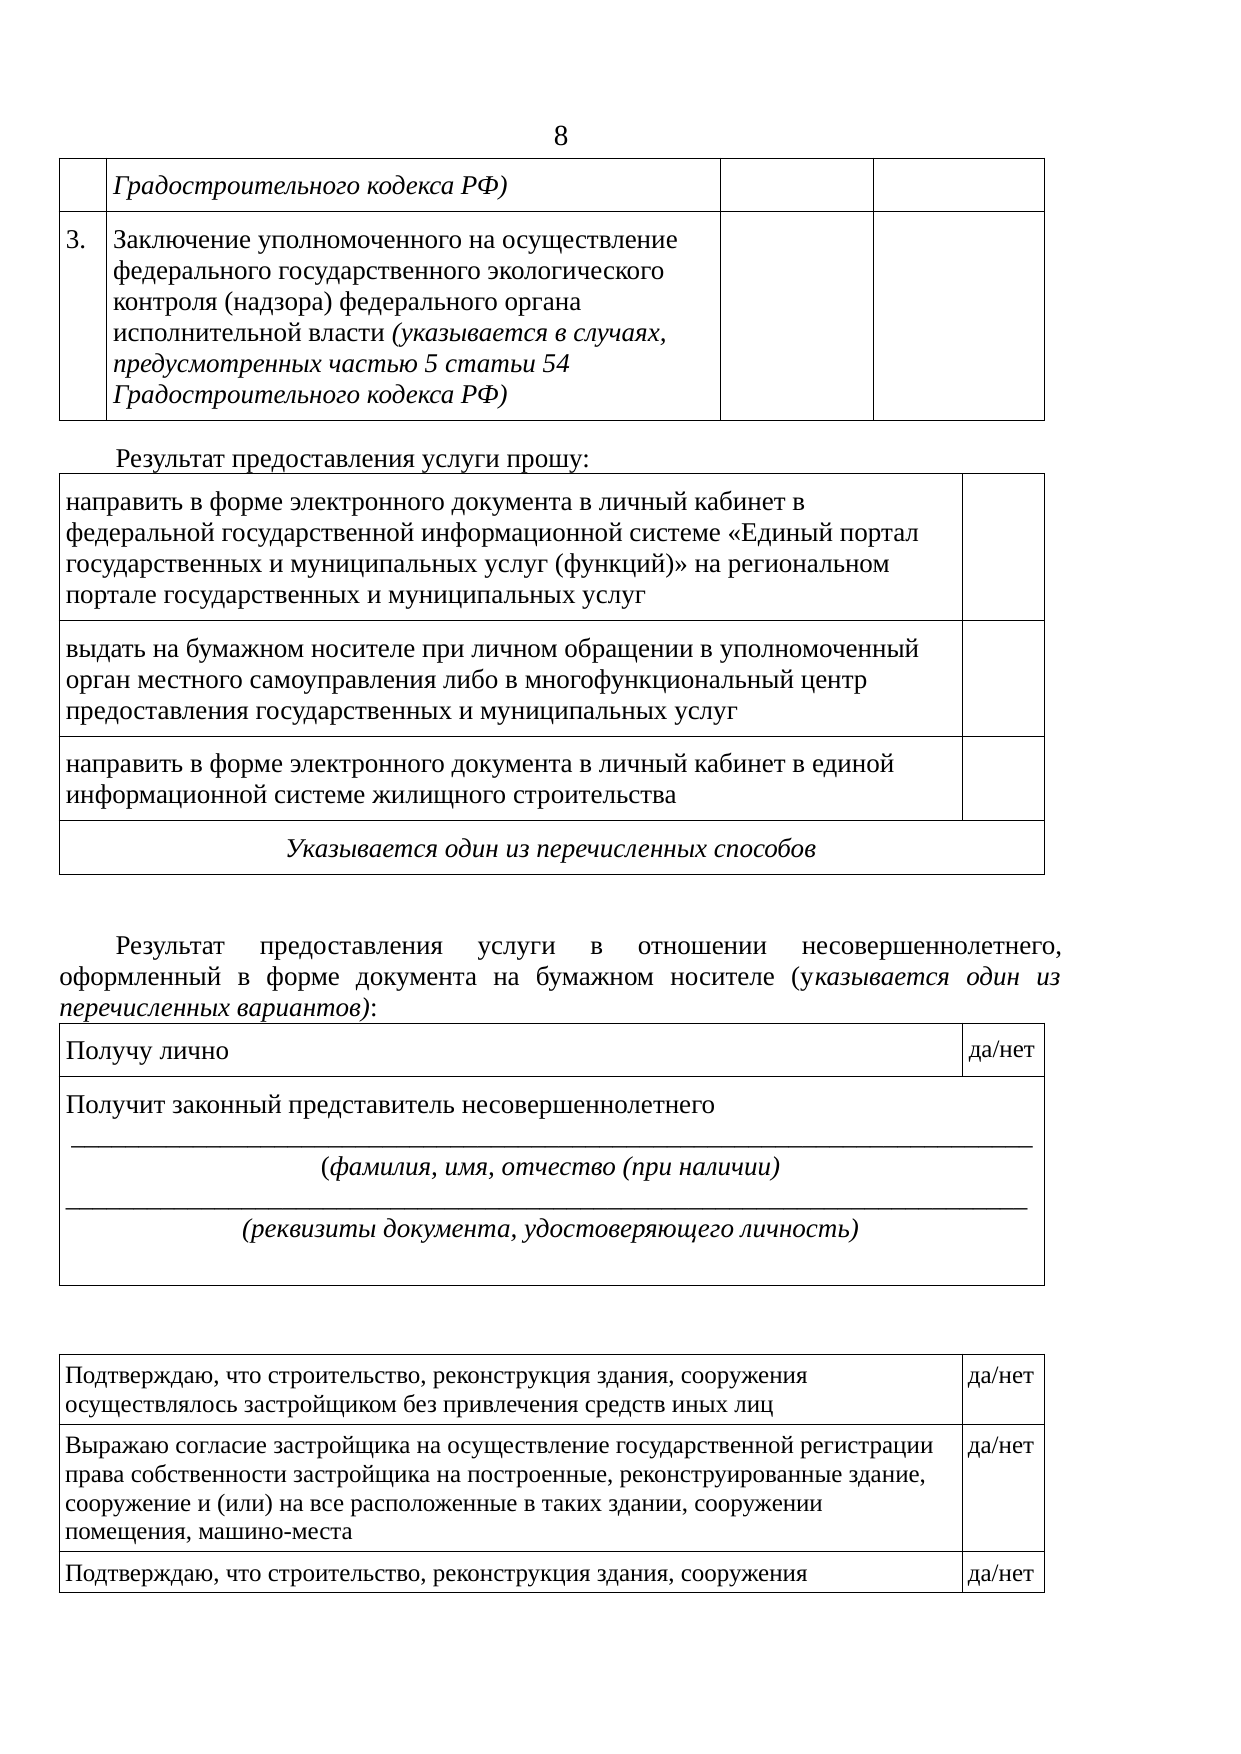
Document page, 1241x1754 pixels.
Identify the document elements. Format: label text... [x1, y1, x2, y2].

table_cell Указывается один из перечисленных способов [60, 821, 1044, 874]
table_cell направить в форме электронного документа в личный кабинет в единой информационной системе жилищного строительства [60, 737, 962, 820]
table_header Подтверждаю, что строительство, реконструкция здания, сооружения осуществлялось застройщиком без привлечения средств иных лиц [60, 1355, 962, 1423]
table_header да/нет [963, 1355, 1044, 1423]
text Результат предоставления услуги в отношении несовершеннолетнего, оформленный в форме документа на бумажном носителе (указывается один из перечисленных вариантов): [59, 929, 1063, 1023]
table_cell да/нет [963, 1425, 1044, 1551]
table_header направить в форме электронного документа в личный кабинет в федеральной государственной информационной системе «Единый портал государственных и муниципальных услуг (функций)» на региональном портале государственных и муниципальных услуг [60, 474, 962, 620]
table_header [963, 474, 1044, 620]
table_header да/нет [963, 1024, 1044, 1076]
table_cell [60, 159, 106, 211]
table_cell Подтверждаю, что строительство, реконструкция здания, сооружения [60, 1552, 962, 1592]
table_cell [963, 621, 1044, 736]
table_cell [874, 159, 1044, 211]
table_header Получу лично [60, 1024, 962, 1076]
table_cell [721, 159, 873, 211]
table_cell 3. [60, 212, 106, 420]
table_cell [721, 212, 873, 420]
table_cell [963, 737, 1044, 820]
table_cell Заключение уполномоченного на осуществление федерального государственного экологического контроля (надзора) федерального органа исполнительной власти (указывается в случаях, предусмотренных частью 5 статьи 54 Градостроительного кодекса РФ) [107, 212, 720, 420]
table_cell Получит законный представитель несовершеннолетнего _______________________________________________________________________ (фамилия, имя, отчество (при наличии) _______________________________________________________________________ (реквизиты документа, удостоверяющего личность) [60, 1077, 1044, 1285]
table_cell [874, 212, 1044, 420]
table_cell Градостроительного кодекса РФ) [107, 159, 720, 211]
text Результат предоставления услуги прошу: [59, 442, 1063, 473]
table_cell выдать на бумажном носителе при личном обращении в уполномоченный орган местного самоуправления либо в многофункциональный центр предоставления государственных и муниципальных услуг [60, 621, 962, 736]
table_cell Выражаю согласие застройщика на осуществление государственной регистрации права собственности застройщика на построенные, реконструированные здание, сооружение и (или) на все расположенные в таких здании, сооружении помещения, машино-места [60, 1425, 962, 1551]
table_cell да/нет [963, 1552, 1044, 1592]
